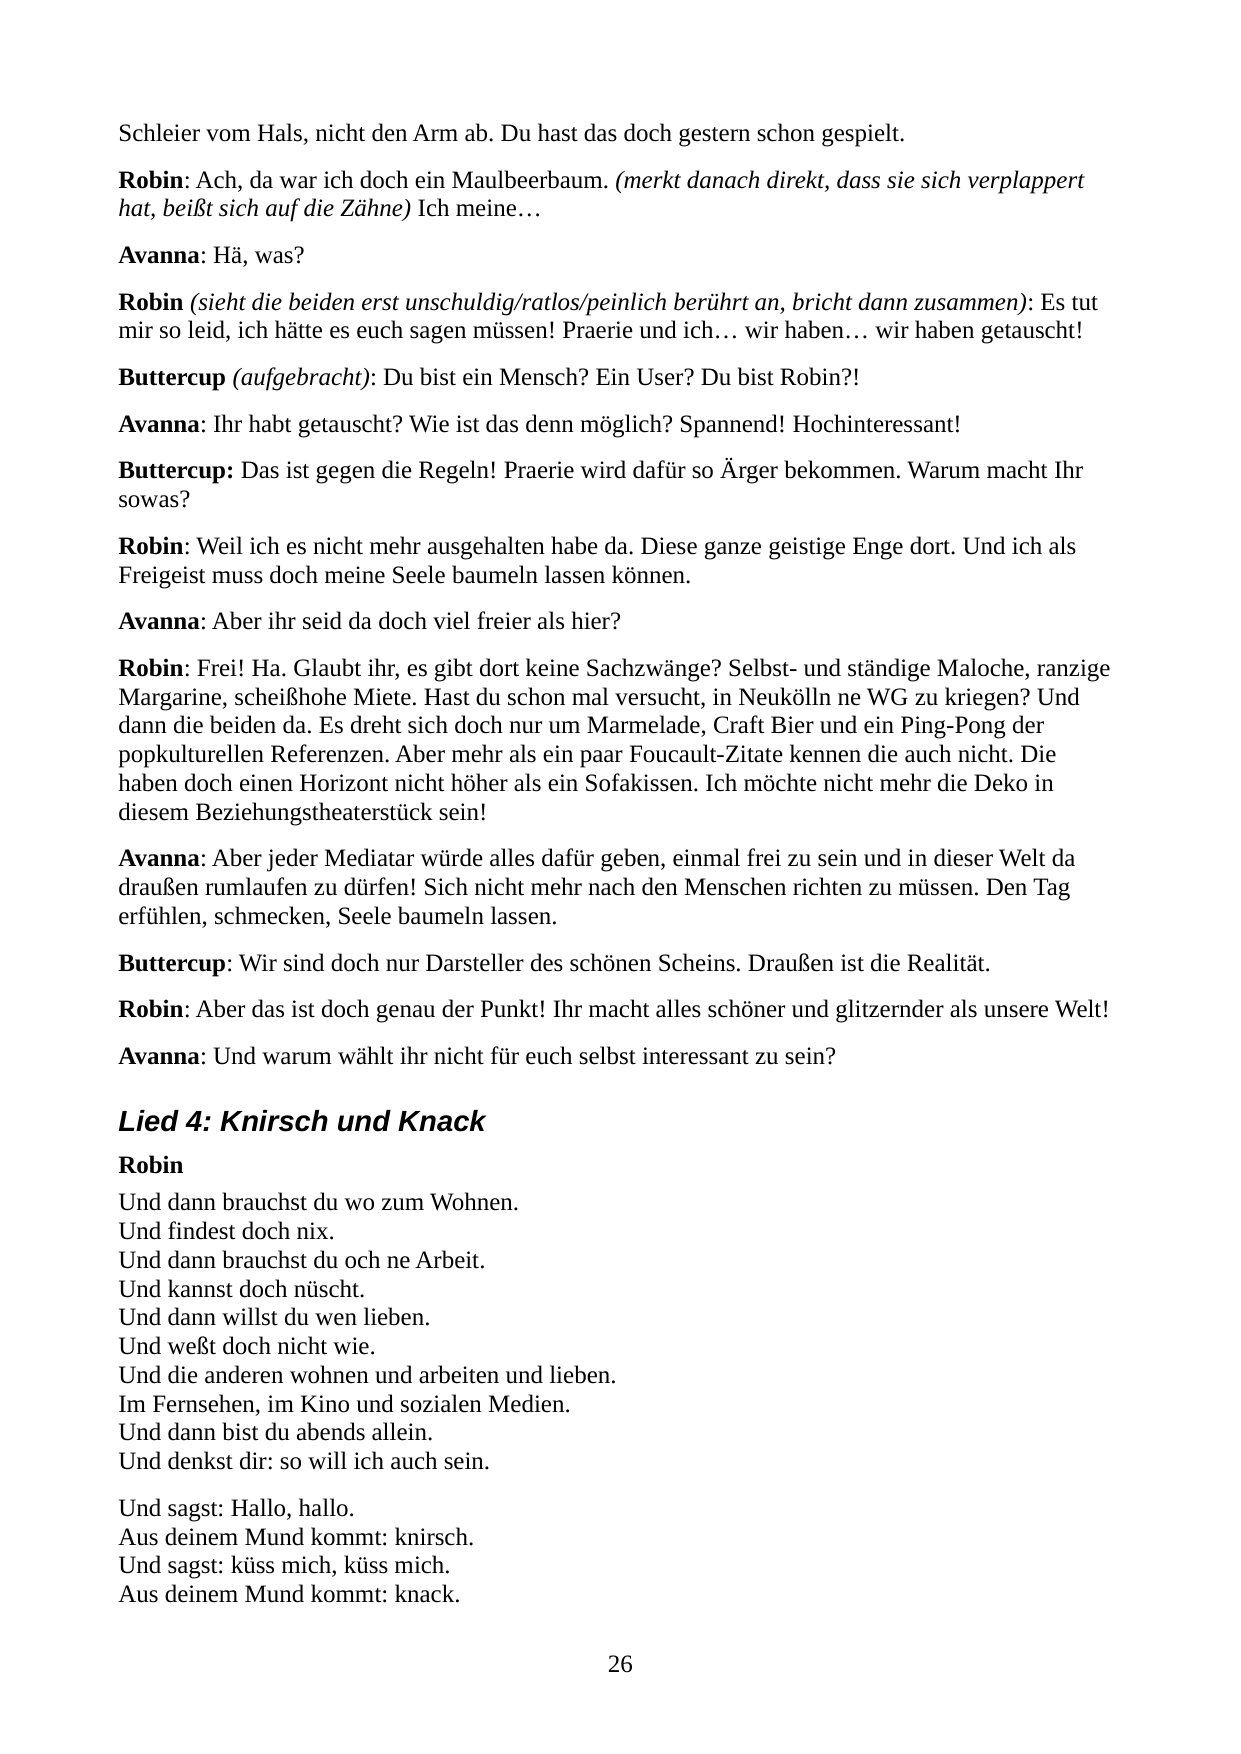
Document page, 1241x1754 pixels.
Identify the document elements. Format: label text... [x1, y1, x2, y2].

text Schleier vom Hals, nicht den Arm ab. Du hast das doch gestern schon gespielt. [118, 118, 1122, 147]
text Avanna: Hä, was? [118, 240, 1122, 269]
text Avanna: Ihr habt getauscht? Wie ist das denn möglich? Spannend! Hochinteressant! [118, 409, 1122, 438]
text Robin: Weil ich es nicht mehr ausgehalten habe da. Diese ganze geistige Enge dort. Und ich als Freigeist muss doch meine Seele baumeln lassen können. [118, 531, 1122, 588]
text Avanna: Aber ihr seid da doch viel freier als hier? [118, 606, 1122, 635]
text Buttercup: Das ist gegen die Regeln! Praerie wird dafür so Ärger bekommen. Warum macht Ihr sowas? [118, 456, 1122, 513]
text Avanna: Aber jeder Mediatar würde alles dafür geben, einmal frei zu sein und in dieser Welt da draußen rumlaufen zu dürfen! Sich nicht mehr nach den Menschen richten zu müssen. Den Tag erfühlen, schmecken, Seele baumeln lassen. [118, 843, 1122, 930]
text Robin: Aber das ist doch genau der Punkt! Ihr macht alles schöner und glitzernder als unsere Welt! [118, 994, 1122, 1023]
text Und sagst: Hallo, hallo. Aus deinem Mund kommt: knirsch. Und sagst: küss mich, küss mich. Aus deinem Mund kommt: knack. [118, 1493, 1122, 1608]
subtitle Lied 4: Knirsch und Knack [118, 1104, 1122, 1137]
text Avanna: Und warum wählt ihr nicht für euch selbst interessant zu sein? [118, 1041, 1122, 1070]
text Robin (sieht die beiden erst unschuldig/ratlos/peinlich berührt an, bricht dann zusammen): Es tut mir so leid, ich hätte es euch sagen müssen! Praerie und ich… wir haben… wir haben getauscht! [118, 287, 1122, 344]
text Robin [118, 1150, 1122, 1178]
text Buttercup (aufgebracht): Du bist ein Mensch? Ein User? Du bist Robin?! [118, 362, 1122, 391]
text Und dann brauchst du wo zum Wohnen. Und findest doch nix. Und dann brauchst du och ne Arbeit. Und kannst doch nüscht. Und dann willst du wen lieben. Und weßt doch nicht wie. Und die anderen wohnen und arbeiten und lieben. Im Fernsehen, im Kino und sozialen Medien. Und dann bist du abends allein. Und denkst dir: so will ich auch sein. [118, 1187, 1122, 1475]
text Robin: Ach, da war ich doch ein Maulbeerbaum. (merkt danach direkt, dass sie sich verplappert hat, beißt sich auf die Zähne) Ich meine… [118, 165, 1122, 222]
text Robin: Frei! Ha. Glaubt ihr, es gibt dort keine Sachzwänge? Selbst- und ständige Maloche, ranzige Margarine, scheißhohe Miete. Hast du schon mal versucht, in Neukölln ne WG zu kriegen? Und dann die beiden da. Es dreht sich doch nur um Marmelade, Craft Bier und ein Ping-Pong der popkulturellen Referenzen. Aber mehr als ein paar Foucault-Zitate kennen die auch nicht. Die haben doch einen Horizont nicht höher als ein Sofakissen. Ich möchte nicht mehr die Deko in diesem Beziehungstheaterstück sein! [118, 653, 1122, 826]
text Buttercup: Wir sind doch nur Darsteller des schönen Scheins. Draußen ist die Realität. [118, 948, 1122, 976]
